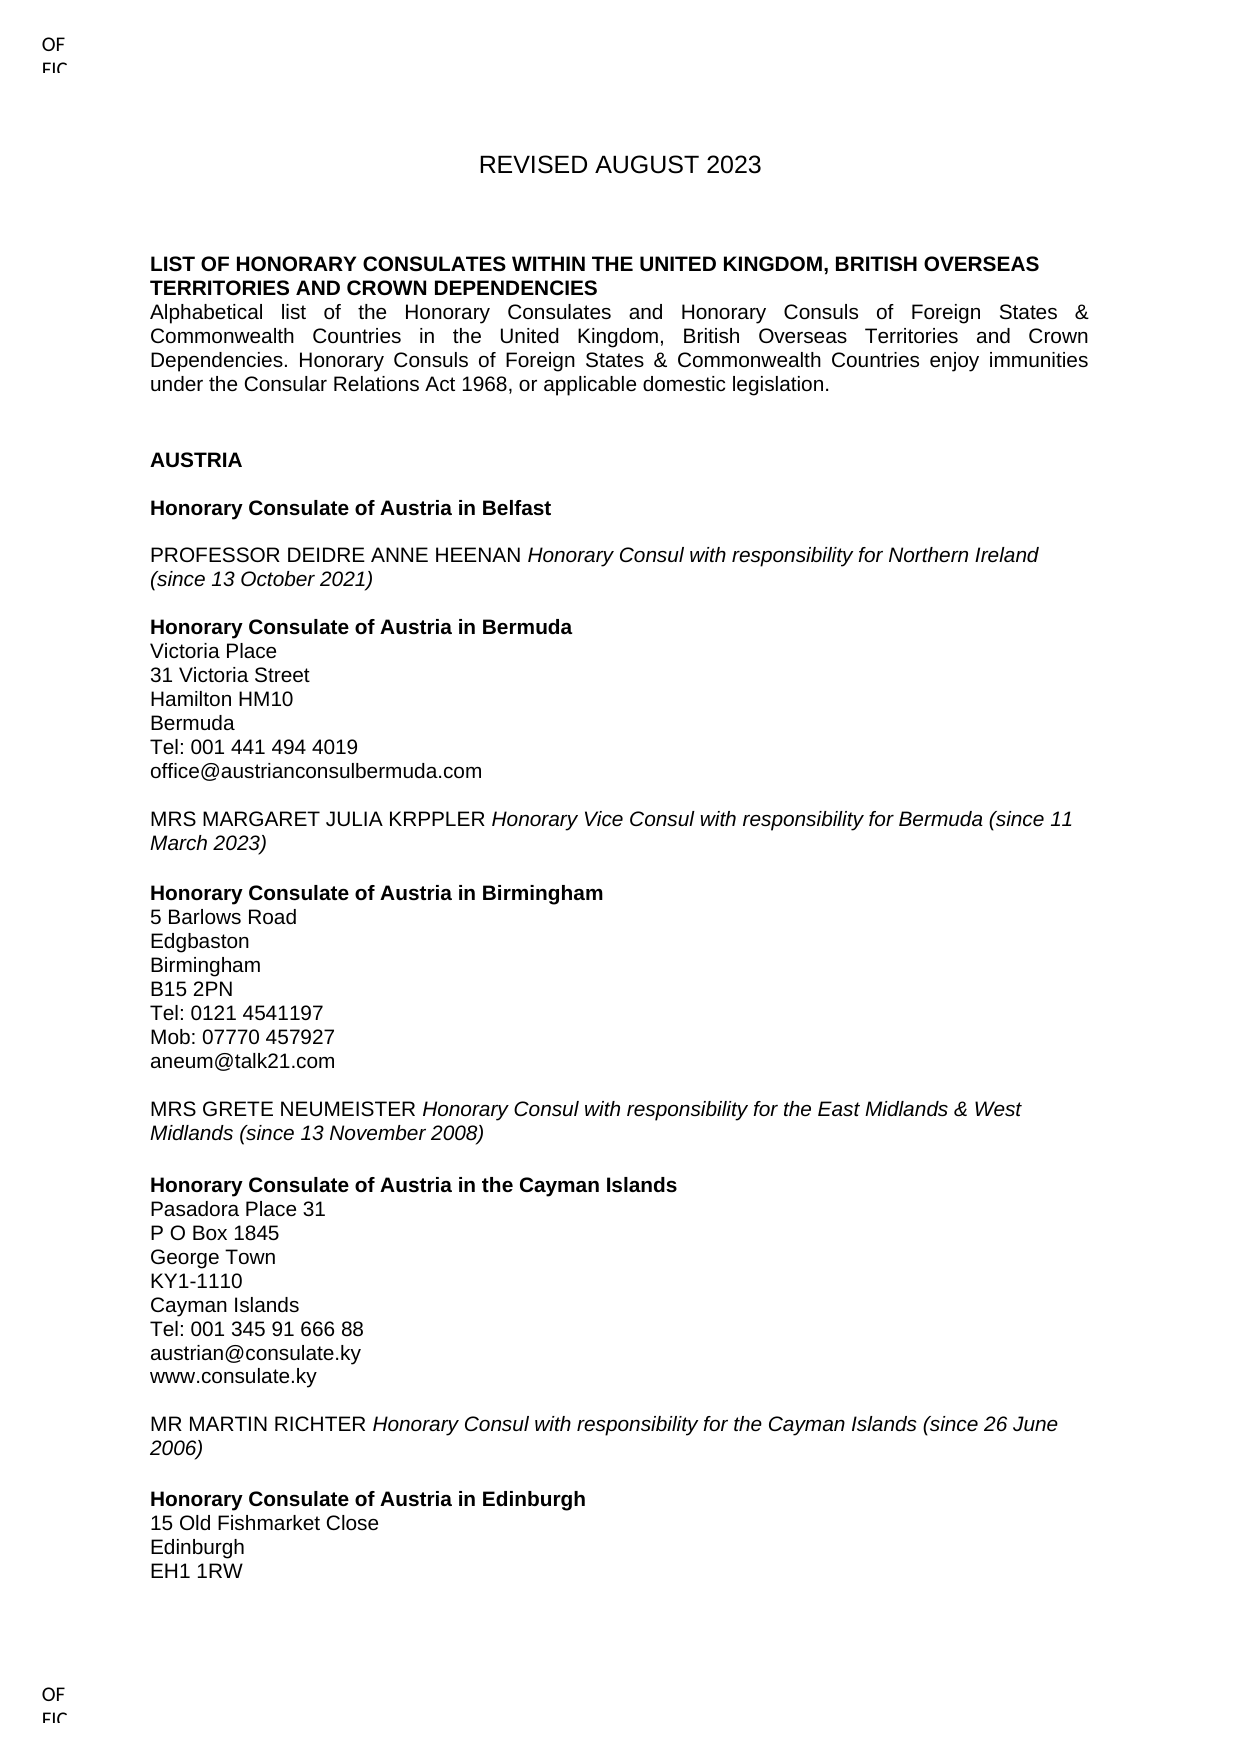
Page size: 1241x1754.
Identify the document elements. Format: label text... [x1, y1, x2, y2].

text Victoria Place [150, 639, 1090, 663]
text REVISED AUGUST 2023 [150, 150, 1090, 179]
text Pasadora Place 31 [150, 1197, 1090, 1221]
text Alphabetical list of the Honorary Consulates and Honorary Consuls of Foreign States & Commonwealth Countries in the United Kingdom, British Overseas Territories and Crown Dependencies. Honorary Consuls of Foreign States & Commonwealth Countries enjoy immunities under the Consular Relations Act 1968, or applicable domestic legislation. [150, 300, 1090, 396]
text office@austrianconsulbermuda.com [150, 759, 1090, 783]
text 31 Victoria Street [150, 663, 1090, 687]
text www.consulate.ky [150, 1364, 1090, 1388]
text Honorary Consulate of Austria in Edinburgh [150, 1487, 1090, 1511]
text P O Box 1845 [150, 1221, 1090, 1244]
text Honorary Consulate of Austria in Bermuda [150, 615, 1090, 639]
text Honorary Consulate of Austria in the Cayman Islands [150, 1173, 1090, 1197]
text B15 2PN [150, 977, 1090, 1001]
text Mob: 07770 457927 [150, 1025, 1090, 1049]
text Honorary Consulate of Austria in Belfast [150, 495, 1090, 519]
text Bermuda [150, 711, 1090, 735]
text aneum@talk21.com [150, 1049, 1090, 1073]
text AUSTRIA [150, 447, 1090, 471]
text Tel: 001 441 494 4019 [150, 735, 1090, 759]
text MR MARTIN RICHTER Honorary Consul with responsibility for the Cayman Islands (since 26 June 2006) [150, 1412, 1090, 1460]
text Honorary Consulate of Austria in Birmingham [150, 881, 1090, 905]
text KY1-1110 [150, 1268, 1090, 1292]
text George Town [150, 1244, 1090, 1268]
text 5 Barlows Road [150, 905, 1090, 929]
text austrian@consulate.ky [150, 1340, 1090, 1364]
text Hamilton HM10 [150, 687, 1090, 711]
text MRS MARGARET JULIA KRPPLER Honorary Vice Consul with responsibility for Bermuda (since 11 March 2023) [150, 807, 1090, 855]
text Edgbaston [150, 929, 1090, 953]
text MRS GRETE NEUMEISTER Honorary Consul with responsibility for the East Midlands & West Midlands (since 13 November 2008) [150, 1097, 1090, 1145]
text Tel: 0121 4541197 [150, 1001, 1090, 1025]
text Edinburgh [150, 1534, 1090, 1558]
text Cayman Islands [150, 1292, 1090, 1316]
text EH1 1RW [150, 1558, 1090, 1582]
text Tel: 001 345 91 666 88 [150, 1316, 1090, 1340]
text LIST OF HONORARY CONSULATES WITHIN THE UNITED KINGDOM, BRITISH OVERSEAS TERRITORIES AND CROWN DEPENDENCIES [150, 252, 1090, 300]
text 15 Old Fishmarket Close [150, 1511, 1090, 1534]
text Birmingham [150, 953, 1090, 977]
text PROFESSOR DEIDRE ANNE HEENAN Honorary Consul with responsibility for Northern Ireland (since 13 October 2021) [150, 543, 1090, 591]
